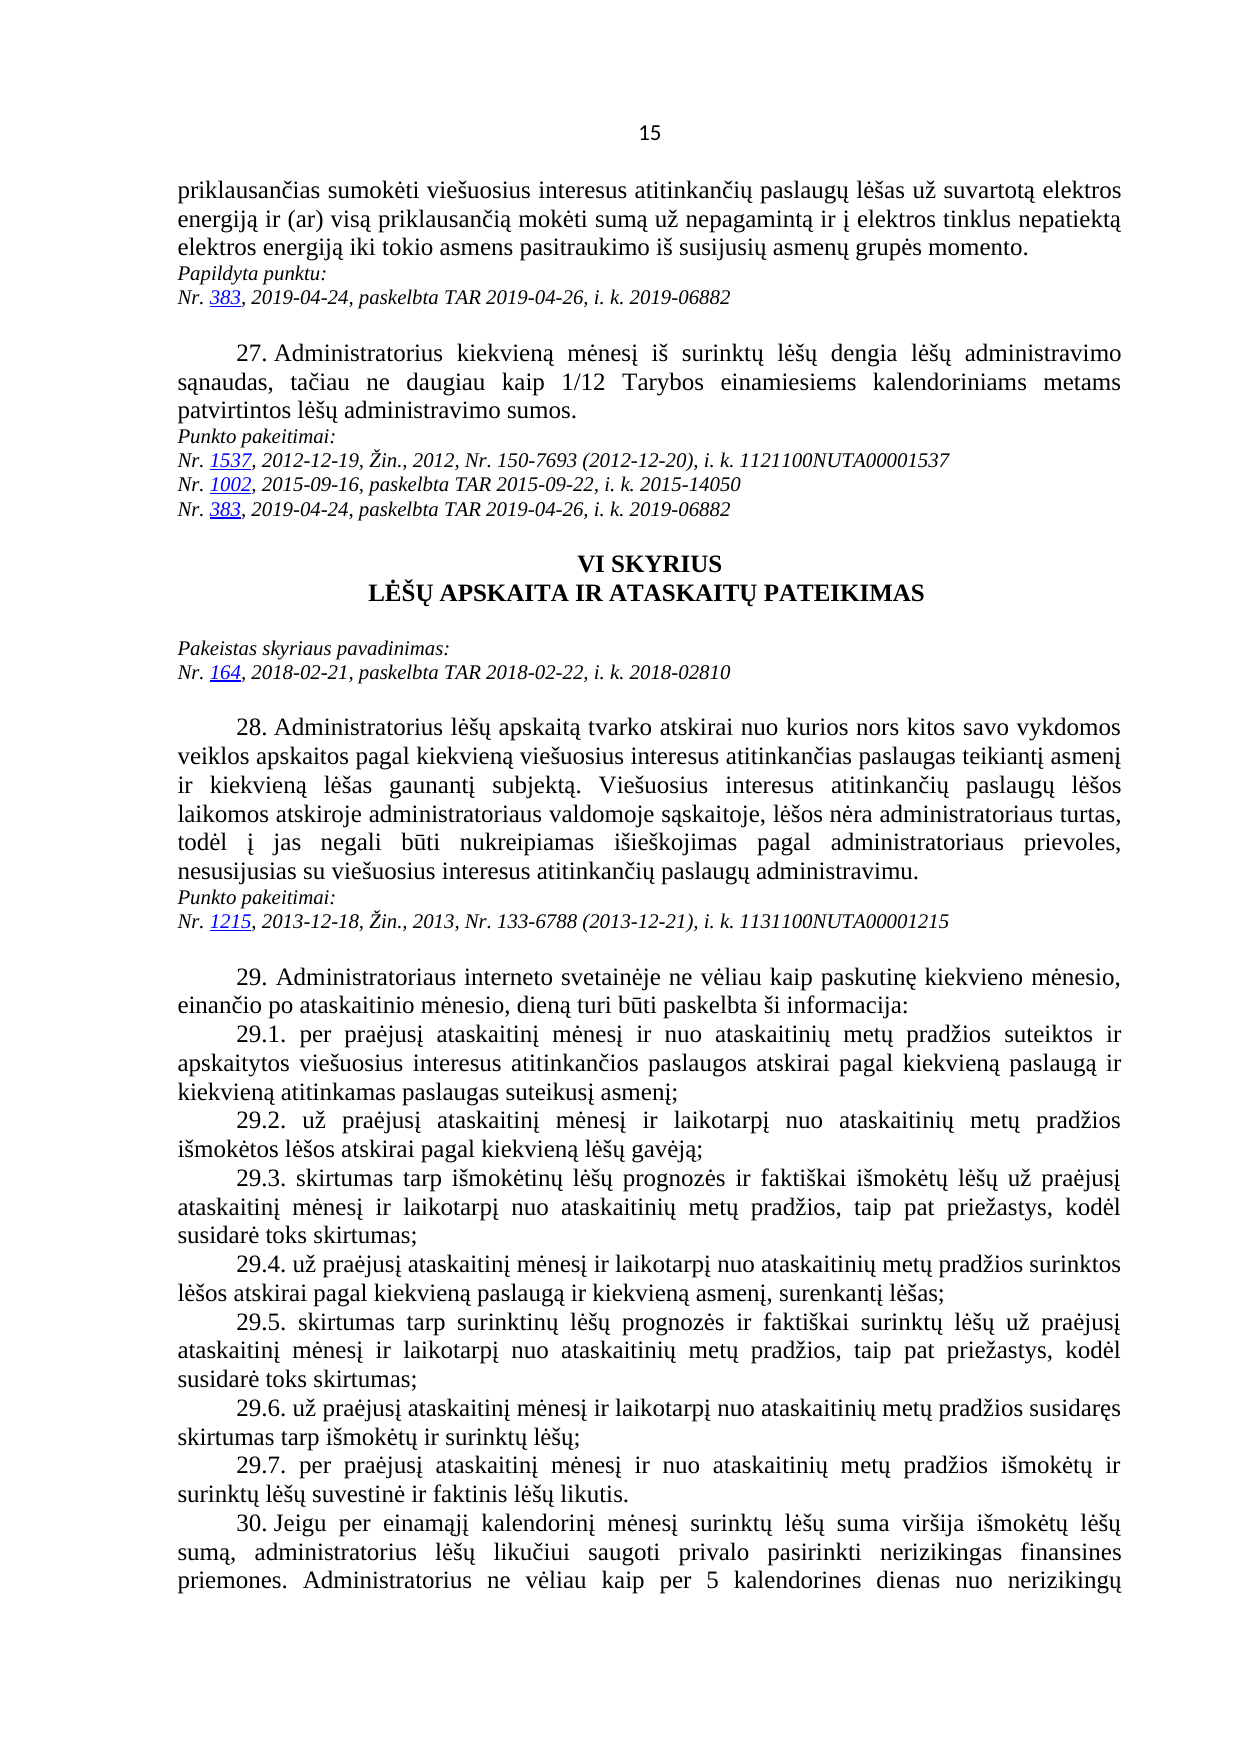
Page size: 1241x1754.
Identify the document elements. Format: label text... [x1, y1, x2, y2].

text Papildyta punktu: [177, 261, 1122, 285]
text Nr. 164, 2018-02-21, paskelbta TAR 2018-02-22, i. k. 2018-02810 [177, 659, 1122, 684]
text 29.1. per praėjusį ataskaitinį mėnesį ir nuo ataskaitinių metų pradžios suteiktos ir apskaitytos viešuosius interesus atitinkančios paslaugos atskirai pagal kiekvieną paslaugą ir kiekvieną atitinkamas paslaugas suteikusį asmenį; [177, 1019, 1122, 1106]
text 29.6. už praėjusį ataskaitinį mėnesį ir laikotarpį nuo ataskaitinių metų pradžios susidaręs skirtumas tarp išmokėtų ir surinktų lėšų; [177, 1393, 1122, 1451]
text 27. Administratorius kiekvieną mėnesį iš surinktų lėšų dengia lėšų administravimo sąnaudas, tačiau ne daugiau kaip 1/12 Tarybos einamiesiems kalendoriniams metams patvirtintos lėšų administravimo sumos. [177, 338, 1122, 424]
text 29. Administratoriaus interneto svetainėje ne vėliau kaip paskutinę kiekvieno mėnesio, einančio po ataskaitinio mėnesio, dieną turi būti paskelbta ši informacija: [177, 962, 1122, 1019]
text Nr. 383, 2019-04-24, paskelbta TAR 2019-04-26, i. k. 2019-06882 [177, 496, 1122, 521]
text 29.2. už praėjusį ataskaitinį mėnesį ir laikotarpį nuo ataskaitinių metų pradžios išmokėtos lėšos atskirai pagal kiekvieną lėšų gavėją; [177, 1106, 1122, 1163]
text Nr. 1002, 2015-09-16, paskelbta TAR 2015-09-22, i. k. 2015-14050 [177, 472, 1122, 496]
text Nr. 1537, 2012-12-19, Žin., 2012, Nr. 150-7693 (2012-12-20), i. k. 1121100NUTA00001537 [177, 448, 1122, 472]
text 29.3. skirtumas tarp išmokėtinų lėšų prognozės ir faktiškai išmokėtų lėšų už praėjusį ataskaitinį mėnesį ir laikotarpį nuo ataskaitinių metų pradžios, taip pat priežastys, kodėl susidarė toks skirtumas; [177, 1163, 1122, 1249]
text 29.4. už praėjusį ataskaitinį mėnesį ir laikotarpį nuo ataskaitinių metų pradžios surinktos lėšos atskirai pagal kiekvieną paslaugą ir kiekvieną asmenį, surenkantį lėšas; [177, 1249, 1122, 1307]
text priklausančias sumokėti viešuosius interesus atitinkančių paslaugų lėšas už suvartotą elektros energiją ir (ar) visą priklausančią mokėti sumą už nepagamintą ir į elektros tinklus nepatiektą elektros energiją iki tokio asmens pasitraukimo iš susijusių asmenų grupės momento. [177, 175, 1122, 261]
text LĖŠŲ APSKAITA IR ATASKAITŲ PATEIKIMAS [177, 578, 1122, 607]
text 29.7. per praėjusį ataskaitinį mėnesį ir nuo ataskaitinių metų pradžios išmokėtų ir surinktų lėšų suvestinė ir faktinis lėšų likutis. [177, 1451, 1122, 1508]
text VI SKYRIUS [177, 549, 1122, 578]
text 28. Administratorius lėšų apskaitą tvarko atskirai nuo kurios nors kitos savo vykdomos veiklos apskaitos pagal kiekvieną viešuosius interesus atitinkančias paslaugas teikiantį asmenį ir kiekvieną lėšas gaunantį subjektą. Viešuosius interesus atitinkančių paslaugų lėšos laikomos atskiroje administratoriaus valdomoje sąskaitoje, lėšos nėra administratoriaus turtas, todėl į jas negali būti nukreipiamas išieškojimas pagal administratoriaus prievoles, nesusijusias su viešuosius interesus atitinkančių paslaugų administravimu. [177, 712, 1122, 885]
text Punkto pakeitimai: [177, 885, 1122, 909]
text Nr. 383, 2019-04-24, paskelbta TAR 2019-04-26, i. k. 2019-06882 [177, 285, 1122, 309]
text 29.5. skirtumas tarp surinktinų lėšų prognozės ir faktiškai surinktų lėšų už praėjusį ataskaitinį mėnesį ir laikotarpį nuo ataskaitinių metų pradžios, taip pat priežastys, kodėl susidarė toks skirtumas; [177, 1307, 1122, 1393]
text Nr. 1215, 2013-12-18, Žin., 2013, Nr. 133-6788 (2013-12-21), i. k. 1131100NUTA00001215 [177, 909, 1122, 933]
text 30. Jeigu per einamąjį kalendorinį mėnesį surinktų lėšų suma viršija išmokėtų lėšų sumą, administratorius lėšų likučiui saugoti privalo pasirinkti nerizikingas finansines priemones. Administratorius ne vėliau kaip per 5 kalendorines dienas nuo nerizikingų [177, 1508, 1122, 1594]
text Pakeistas skyriaus pavadinimas: [177, 636, 1122, 659]
text Punkto pakeitimai: [177, 424, 1122, 448]
